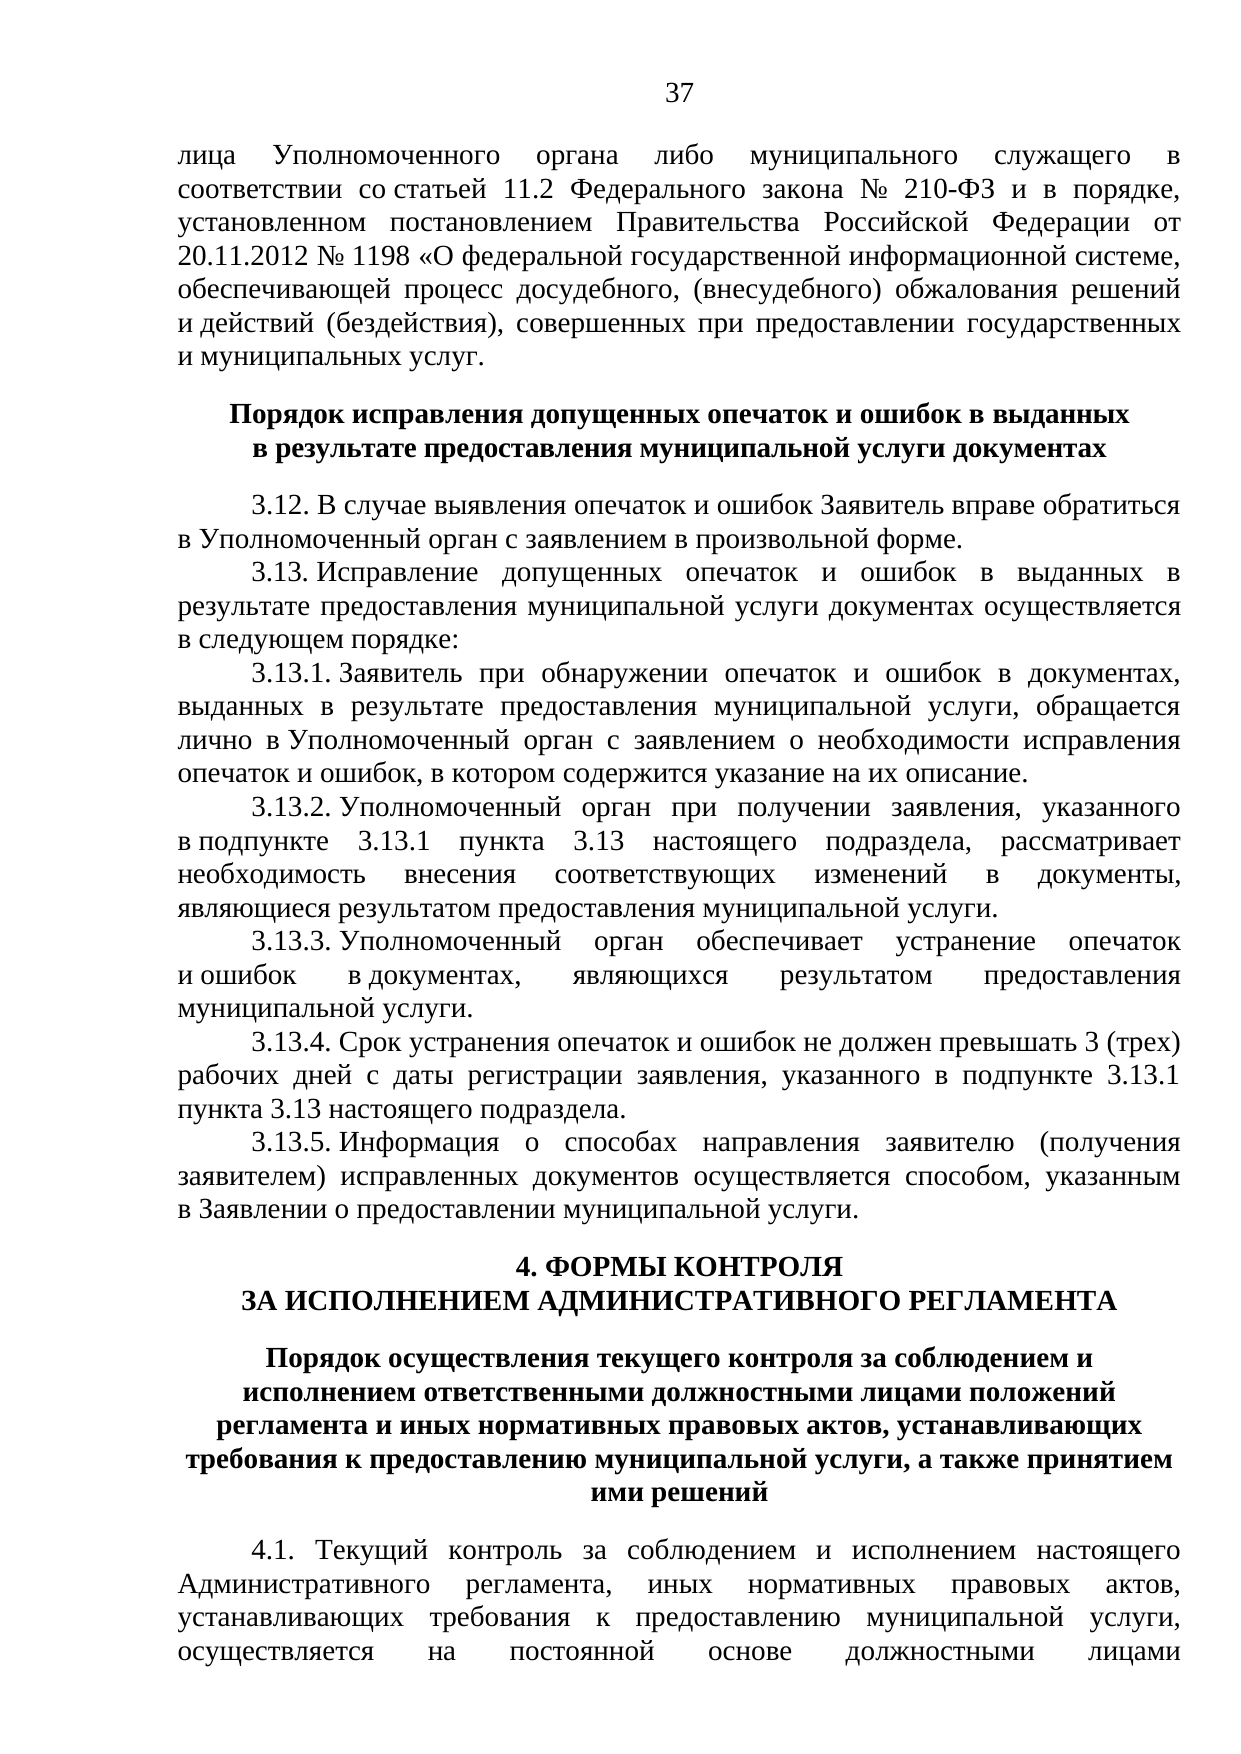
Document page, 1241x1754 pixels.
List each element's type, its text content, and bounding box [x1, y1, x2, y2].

text лица Уполномоченного органа либо муниципального служащего в соответствии со статьей 11.2 Федерального закона № 210-ФЗ и в порядке, установленном постановлением Правительства Российской Федерации от 20.11.2012 № 1198 «О федеральной государственной информационной системе, обеспечивающей процесс досудебного, (внесудебного) обжалования решений и действий (бездействия), совершенных при предоставлении государственных и муниципальных услуг. [177, 137, 1181, 372]
text 3.13. Исправление допущенных опечаток и ошибок в выданных в результате предоставления муниципальной услуги документах осуществляется в следующем порядке: [177, 554, 1181, 655]
title ЗА ИСПОЛНЕНИЕМ АДМИНИСТРАТИВНОГО РЕГЛАМЕНТА [177, 1283, 1181, 1316]
text Порядок исправления допущенных опечаток и ошибок в выданных в результате предоставления муниципальной услуги документах [177, 396, 1181, 463]
text 3.13.2. Уполномоченный орган при получении заявления, указанного в подпункте 3.13.1 пункта 3.13 настоящего подраздела, рассматривает необходимость внесения соответствующих изменений в документы, являющиеся результатом предоставления муниципальной услуги. [177, 789, 1181, 923]
text 3.13.4. Срок устранения опечаток и ошибок не должен превышать 3 (трех) рабочих дней с даты регистрации заявления, указанного в подпункте 3.13.1 пункта 3.13 настоящего подраздела. [177, 1024, 1181, 1124]
text 3.13.3. Уполномоченный орган обеспечивает устранение опечаток и ошибок в документах, являющихся результатом предоставления муниципальной услуги. [177, 923, 1181, 1024]
text 4.1. Текущий контроль за соблюдением и исполнением настоящего Административного регламента, иных нормативных правовых актов, устанавливающих требования к предоставлению муниципальной услуги, осуществляется на постоянной основе должностными лицами [177, 1532, 1181, 1666]
title Порядок осуществления текущего контроля за соблюдением и исполнением ответственными должностными лицами положений регламента и иных нормативных правовых актов, устанавливающих требования к предоставлению муниципальной услуги, а также принятием ими решений [177, 1340, 1181, 1508]
text 3.12. В случае выявления опечаток и ошибок Заявитель вправе обратиться в Уполномоченный орган с заявлением в произвольной форме. [177, 487, 1181, 554]
title 4. ФОРМЫ КОНТРОЛЯ [177, 1249, 1181, 1283]
text 3.13.5. Информация о способах направления заявителю (получения заявителем) исправленных документов осуществляется способом, указанным в Заявлении о предоставлении муниципальной услуги. [177, 1124, 1181, 1225]
text 3.13.1. Заявитель при обнаружении опечаток и ошибок в документах, выданных в результате предоставления муниципальной услуги, обращается лично в Уполномоченный орган с заявлением о необходимости исправления опечаток и ошибок, в котором содержится указание на их описание. [177, 655, 1181, 789]
